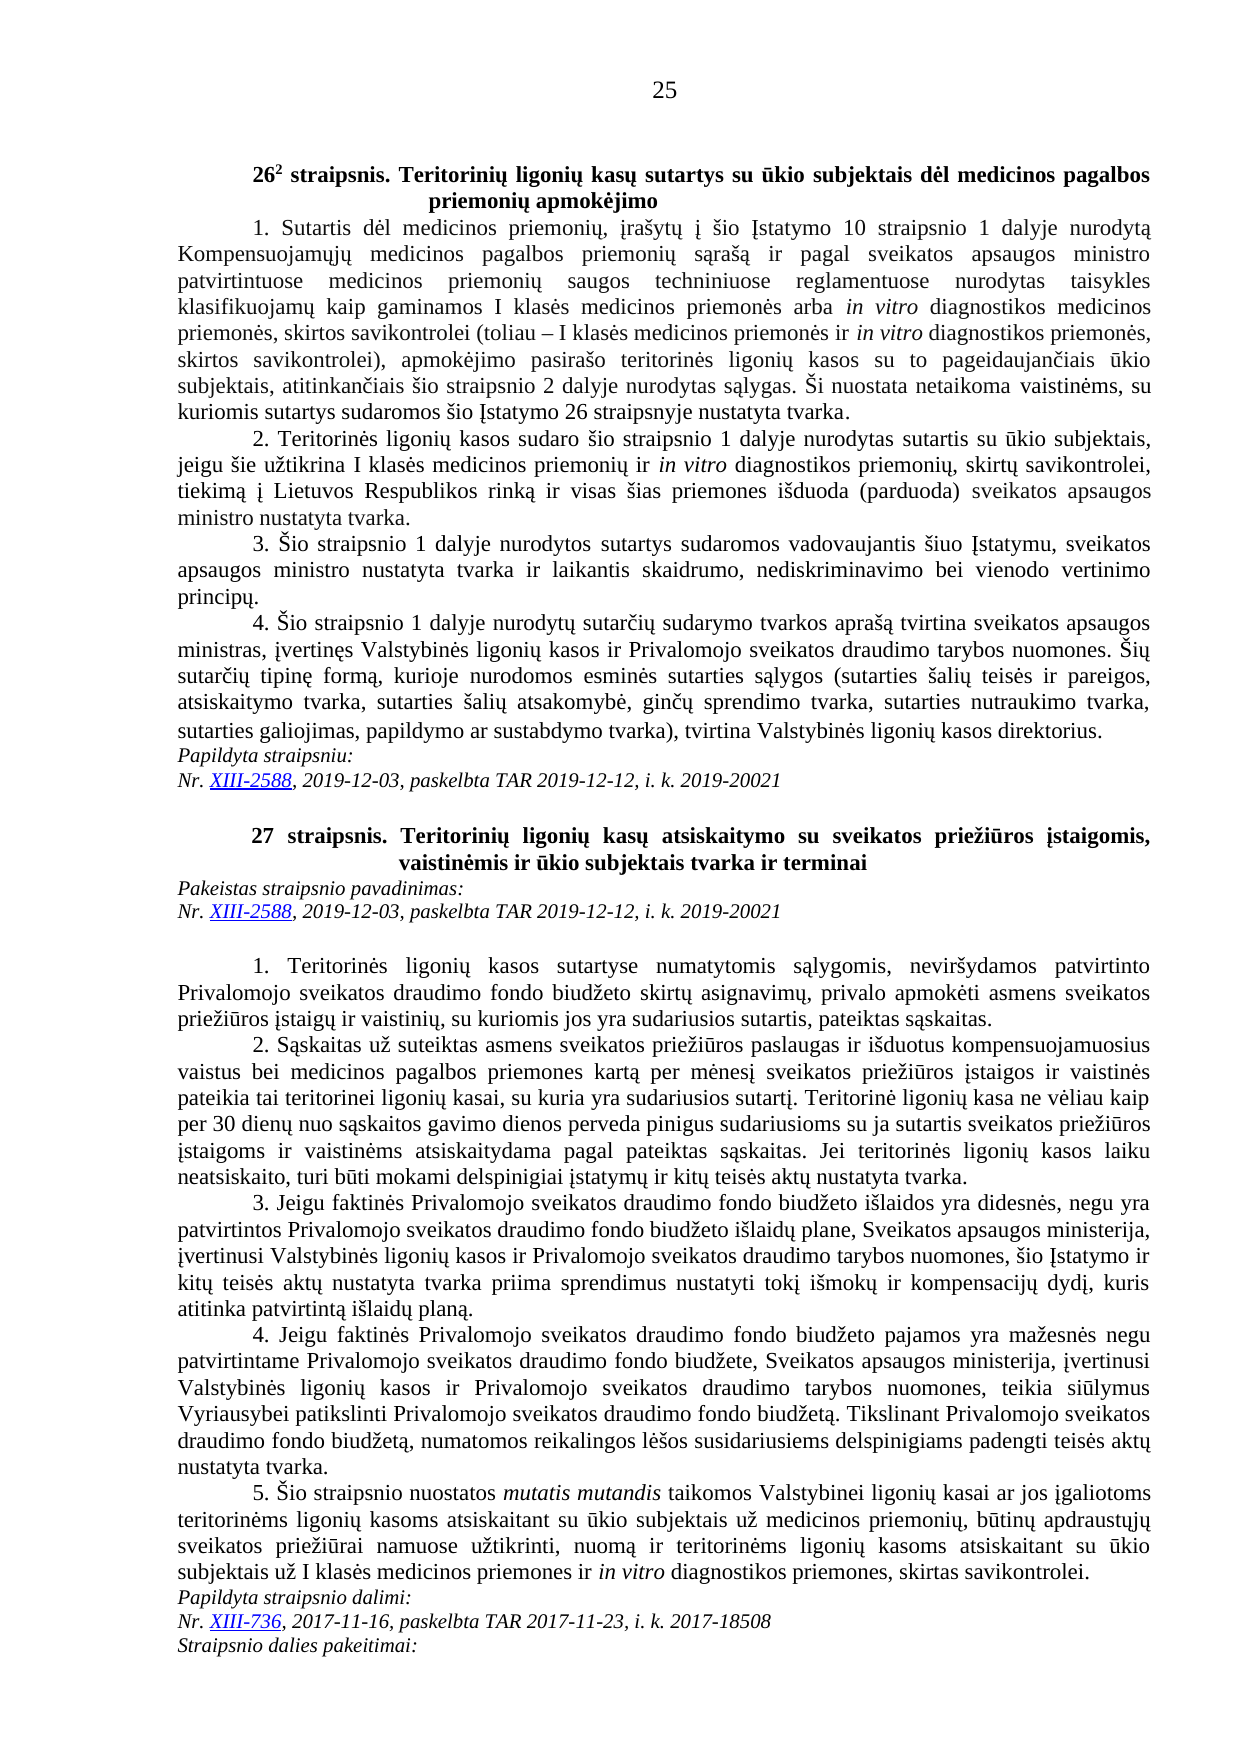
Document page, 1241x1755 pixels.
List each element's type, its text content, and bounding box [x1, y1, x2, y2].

text 4. Jeigu faktinės Privalomojo sveikatos draudimo fondo biudžeto pajamos yra mažesnės negu patvirtintame Privalomojo sveikatos draudimo fondo biudžete, Sveikatos apsaugos ministerija, įvertinusi Valstybinės ligonių kasos ir Privalomojo sveikatos draudimo tarybos nuomones, teikia siūlymus Vyriausybei patikslinti Privalomojo sveikatos draudimo fondo biudžetą. Tikslinant Privalomojo sveikatos draudimo fondo biudžetą, numatomos reikalingos lėšos susidariusiems delspinigiams padengti teisės aktų nustatyta tvarka. [177, 1321, 1152, 1479]
text 1. Sutartis dėl medicinos priemonių, įrašytų į šio Įstatymo 10 straipsnio 1 dalyje nurodytą Kompensuojamųjų medicinos pagalbos priemonių sąrašą ir pagal sveikatos apsaugos ministro patvirtintuose medicinos priemonių saugos techniniuose reglamentuose nurodytas taisykles klasifikuojamų kaip gaminamos I klasės medicinos priemonės arba in vitro diagnostikos medicinos priemonės, skirtos savikontrolei (toliau – I klasės medicinos priemonės ir in vitro diagnostikos priemonės, skirtos savikontrolei), apmokėjimo pasirašo teritorinės ligonių kasos su to pageidaujančiais ūkio subjektais, atitinkančiais šio straipsnio 2 dalyje nurodytas sąlygas. Ši nuostata netaikoma vaistinėms, su kuriomis sutartys sudaromos šio Įstatymo 26 straipsnyje nustatyta tvarka. [177, 214, 1152, 425]
text 27 straipsnis. Teritorinių ligonių kasų atsiskaitymo su sveikatos priežiūros įstaigomis, vaistinėmis ir ūkio subjektais tvarka ir terminai [251, 820, 1152, 875]
text Papildyta straipsnio dalimi: [177, 1585, 1152, 1609]
text 2. Teritorinės ligonių kasos sudaro šio straipsnio 1 dalyje nurodytas sutartis su ūkio subjektais, jeigu šie užtikrina I klasės medicinos priemonių ir in vitro diagnostikos priemonių, skirtų savikontrolei, tiekimą į Lietuvos Respublikos rinką ir visas šias priemones išduoda (parduoda) sveikatos apsaugos ministro nustatyta tvarka. [177, 425, 1152, 530]
text 262 straipsnis. Teritorinių ligonių kasų sutartys su ūkio subjektais dėl medicinos pagalbos priemonių apmokėjimo [252, 161, 1152, 214]
text Straipsnio dalies pakeitimai: [177, 1633, 1152, 1657]
text Papildyta straipsniu: [177, 743, 1152, 767]
text Pakeistas straipsnio pavadinimas: [177, 875, 1152, 899]
text 4. Šio straipsnio 1 dalyje nurodytų sutarčių sudarymo tvarkos aprašą tvirtina sveikatos apsaugos ministras, įvertinęs Valstybinės ligonių kasos ir Privalomojo sveikatos draudimo tarybos nuomones. Šių sutarčių tipinę formą, kurioje nurodomos esminės sutarties sąlygos (sutarties šalių teisės ir pareigos, atsiskaitymo tvarka, sutarties šalių atsakomybė, ginčų sprendimo tvarka, sutarties nutraukimo tvarka, sutarties galiojimas, papildymo ar sustabdymo tvarka), tvirtina Valstybinės ligonių kasos direktorius. [177, 609, 1152, 743]
text 3. Jeigu faktinės Privalomojo sveikatos draudimo fondo biudžeto išlaidos yra didesnės, negu yra patvirtintos Privalomojo sveikatos draudimo fondo biudžeto išlaidų plane, Sveikatos apsaugos ministerija, įvertinusi Valstybinės ligonių kasos ir Privalomojo sveikatos draudimo tarybos nuomones, šio Įstatymo ir kitų teisės aktų nustatyta tvarka priima sprendimus nustatyti tokį išmokų ir kompensacijų dydį, kuris atitinka patvirtintą išlaidų planą. [177, 1189, 1152, 1321]
text 3. Šio straipsnio 1 dalyje nurodytos sutartys sudaromos vadovaujantis šiuo Įstatymu, sveikatos apsaugos ministro nustatyta tvarka ir laikantis skaidrumo, nediskriminavimo bei vienodo vertinimo principų. [177, 530, 1152, 609]
text 2. Sąskaitas už suteiktas asmens sveikatos priežiūros paslaugas ir išduotus kompensuojamuosius vaistus bei medicinos pagalbos priemones kartą per mėnesį sveikatos priežiūros įstaigos ir vaistinės pateikia tai teritorinei ligonių kasai, su kuria yra sudariusios sutartį. Teritorinė ligonių kasa ne vėliau kaip per 30 dienų nuo sąskaitos gavimo dienos perveda pinigus sudariusioms su ja sutartis sveikatos priežiūros įstaigoms ir vaistinėms atsiskaitydama pagal pateiktas sąskaitas. Jei teritorinės ligonių kasos laiku neatsiskaito, turi būti mokami delspinigiai įstatymų ir kitų teisės aktų nustatyta tvarka. [177, 1031, 1152, 1189]
text 1. Teritorinės ligonių kasos sutartyse numatytomis sąlygomis, neviršydamos patvirtinto Privalomojo sveikatos draudimo fondo biudžeto skirtų asignavimų, privalo apmokėti asmens sveikatos priežiūros įstaigų ir vaistinių, su kuriomis jos yra sudariusios sutartis, pateiktas sąskaitas. [177, 952, 1152, 1031]
text Nr. XIII-736, 2017-11-16, paskelbta TAR 2017-11-23, i. k. 2017-18508 [177, 1609, 1152, 1633]
text Nr. XIII-2588, 2019-12-03, paskelbta TAR 2019-12-12, i. k. 2019-20021 [177, 899, 1152, 923]
text 5. Šio straipsnio nuostatos mutatis mutandis taikomos Valstybinei ligonių kasai ar jos įgaliotoms teritorinėms ligonių kasoms atsiskaitant su ūkio subjektais už medicinos priemonių, būtinų apdraustųjų sveikatos priežiūrai namuose užtikrinti, nuomą ir teritorinėms ligonių kasoms atsiskaitant su ūkio subjektais už I klasės medicinos priemones ir in vitro diagnostikos priemones, skirtas savikontrolei. [177, 1479, 1152, 1585]
text Nr. XIII-2588, 2019-12-03, paskelbta TAR 2019-12-12, i. k. 2019-20021 [177, 767, 1152, 792]
